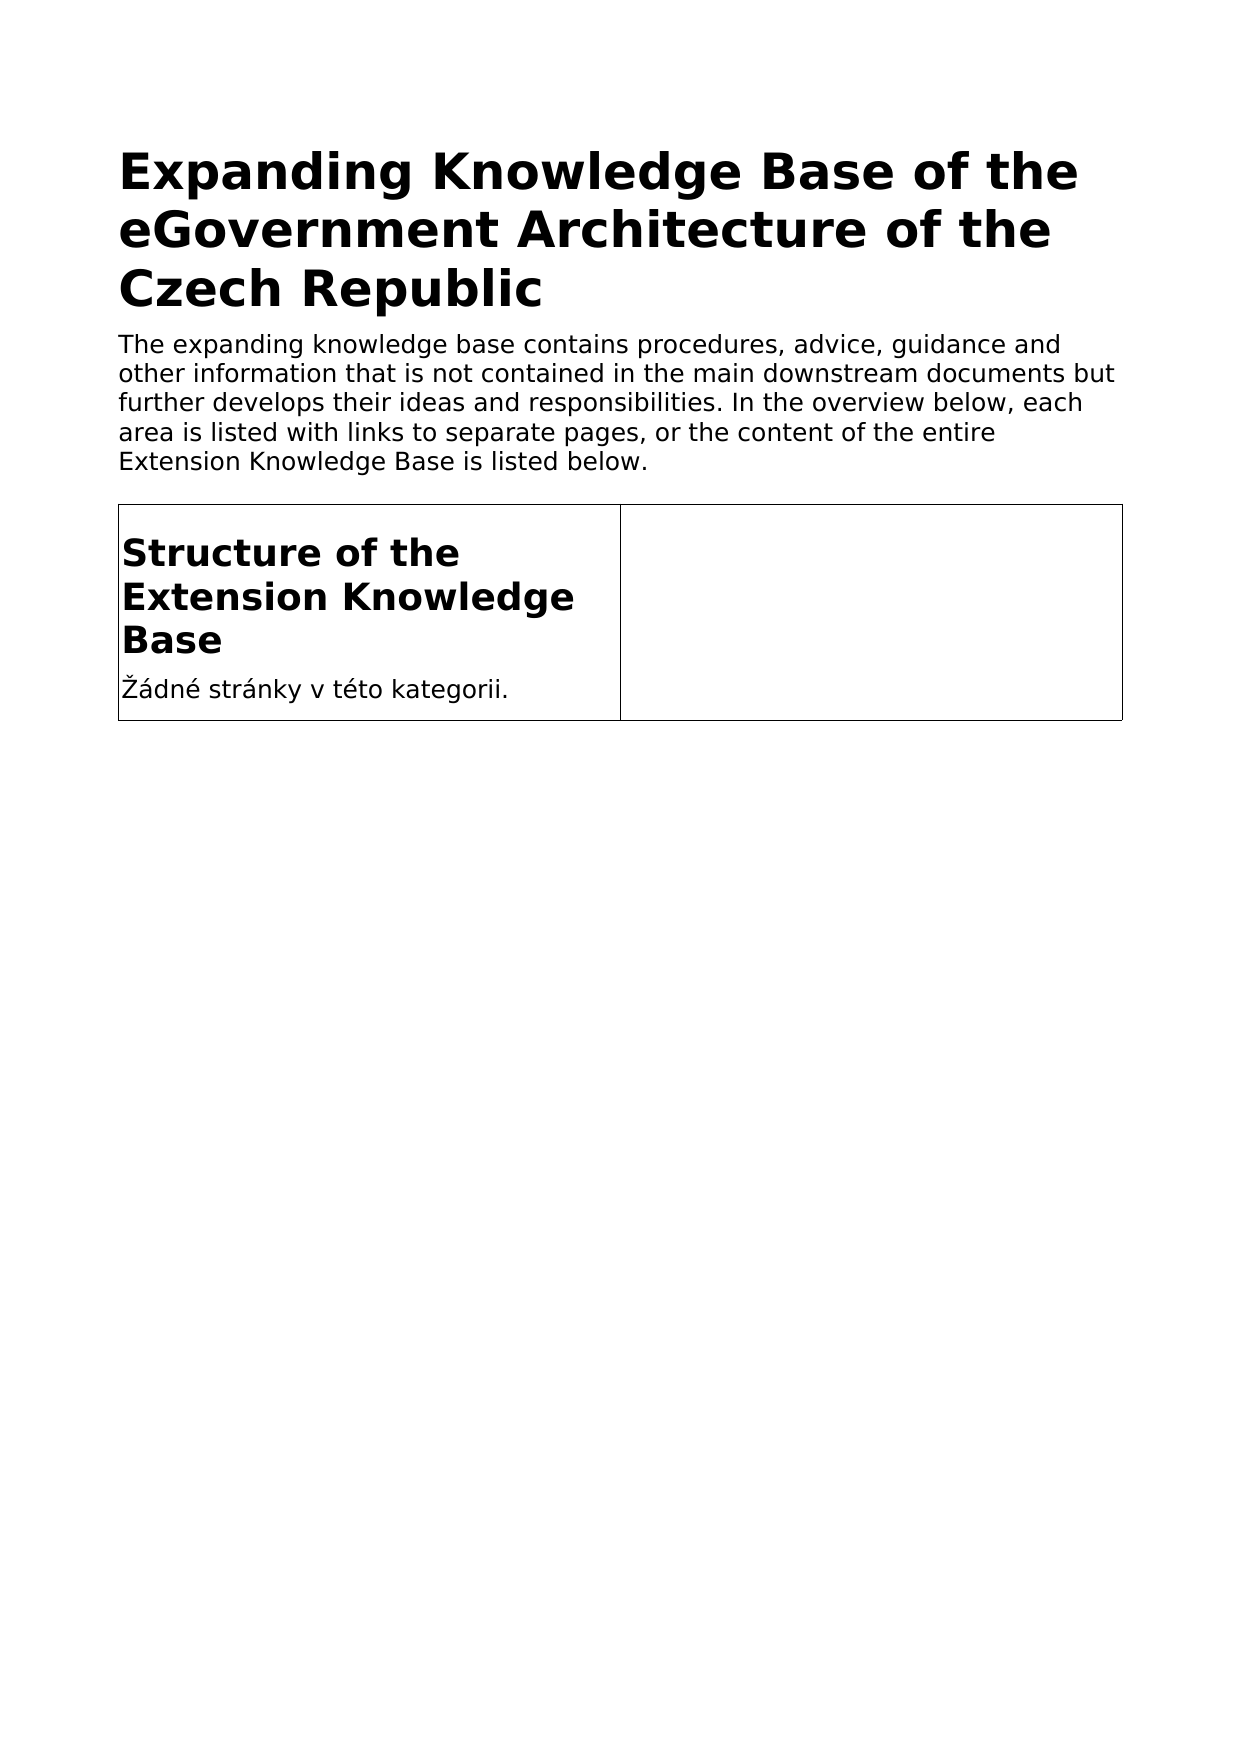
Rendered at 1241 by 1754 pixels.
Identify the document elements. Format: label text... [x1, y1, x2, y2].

text The expanding knowledge base contains procedures, advice, guidance and other information that is not contained in the main downstream documents but further develops their ideas and responsibilities. In the overview below, each area is listed with links to separate pages, or the content of the entire Extension Knowledge Base is listed below. [118, 330, 1122, 476]
table_header [621, 505, 1122, 719]
subtitle Expanding Knowledge Base of the eGovernment Architecture of the Czech Republic [118, 143, 1122, 318]
table_header Structure of the Extension Knowledge Base Žádné stránky v této kategorii. [119, 505, 620, 719]
